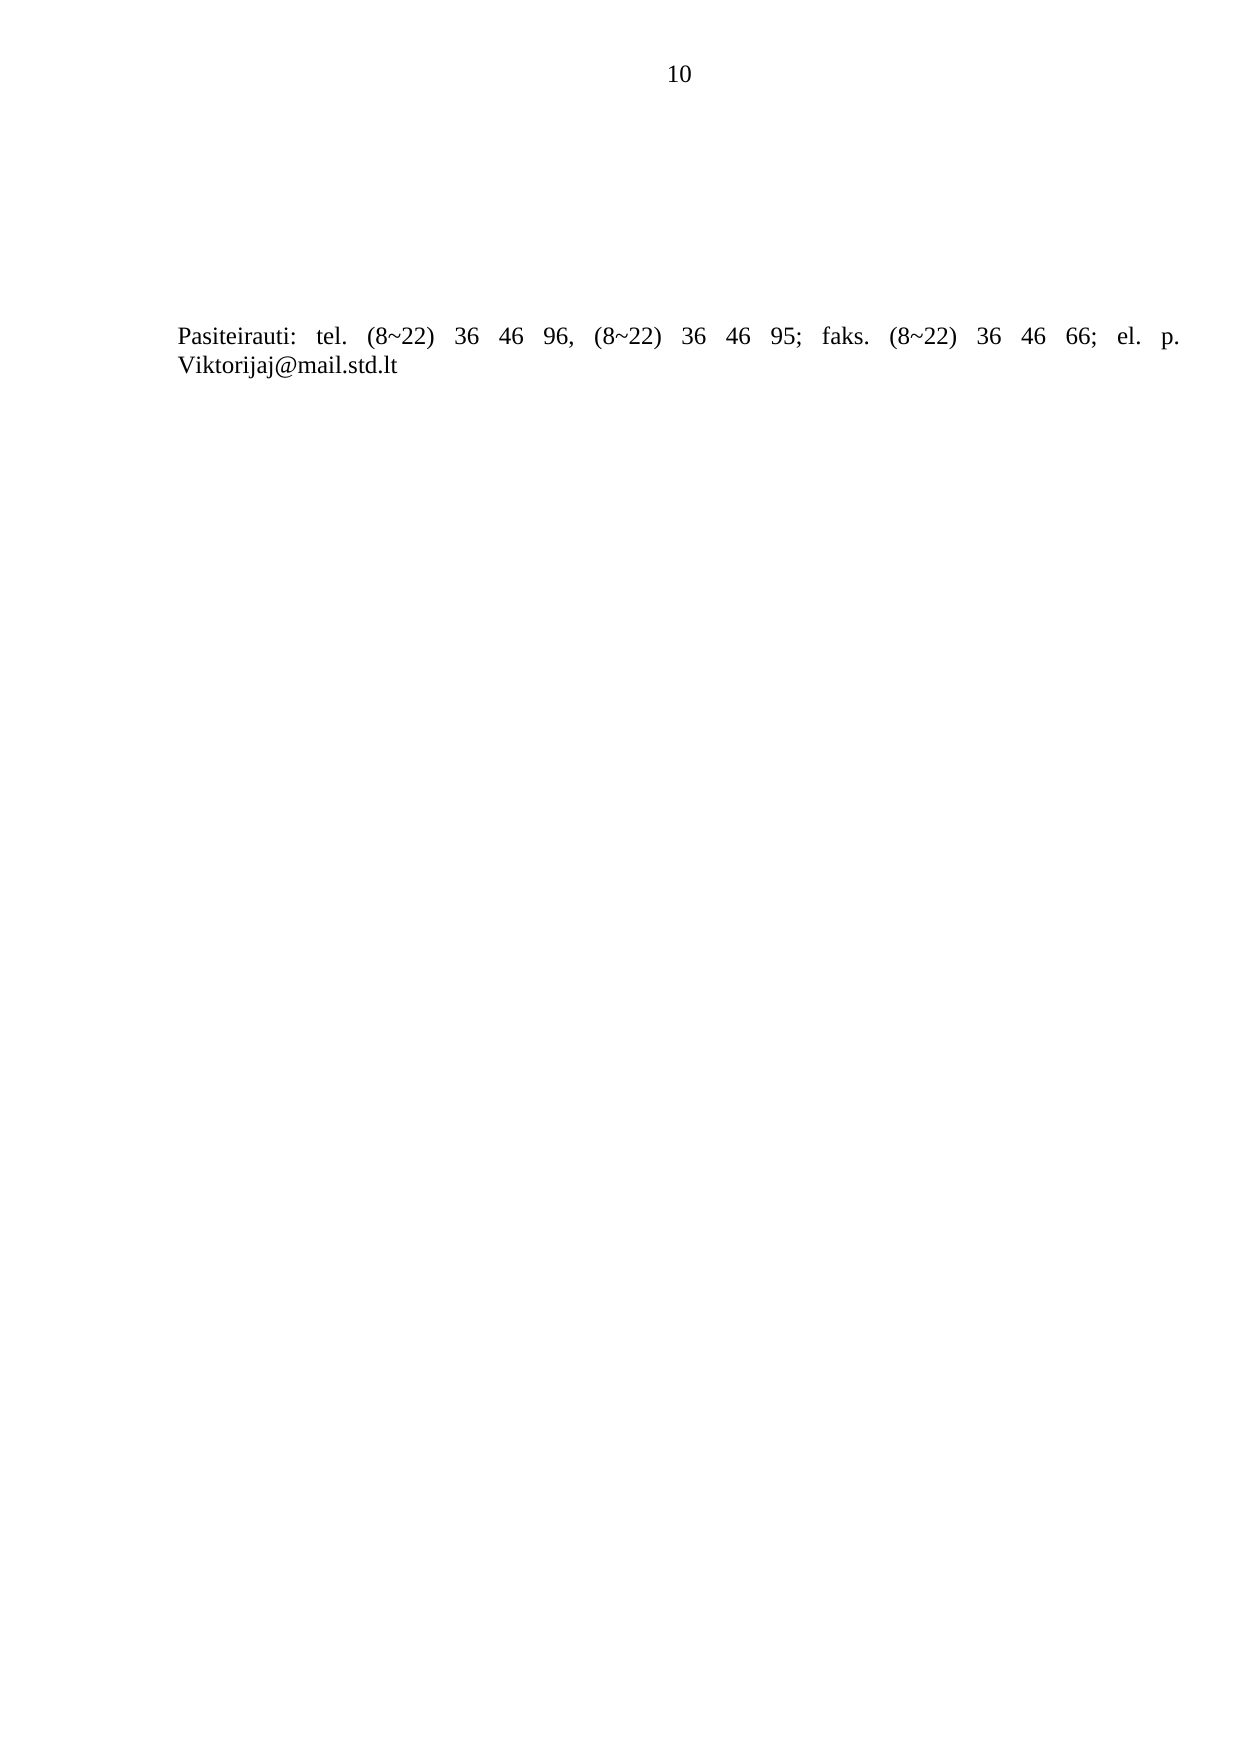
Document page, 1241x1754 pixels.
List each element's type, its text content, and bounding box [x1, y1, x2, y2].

text Pasiteirauti: tel. (8~22) 36 46 96, (8~22) 36 46 95; faks. (8~22) 36 46 66; el. p. Viktorijaj@mail.std.lt [177, 321, 1181, 378]
